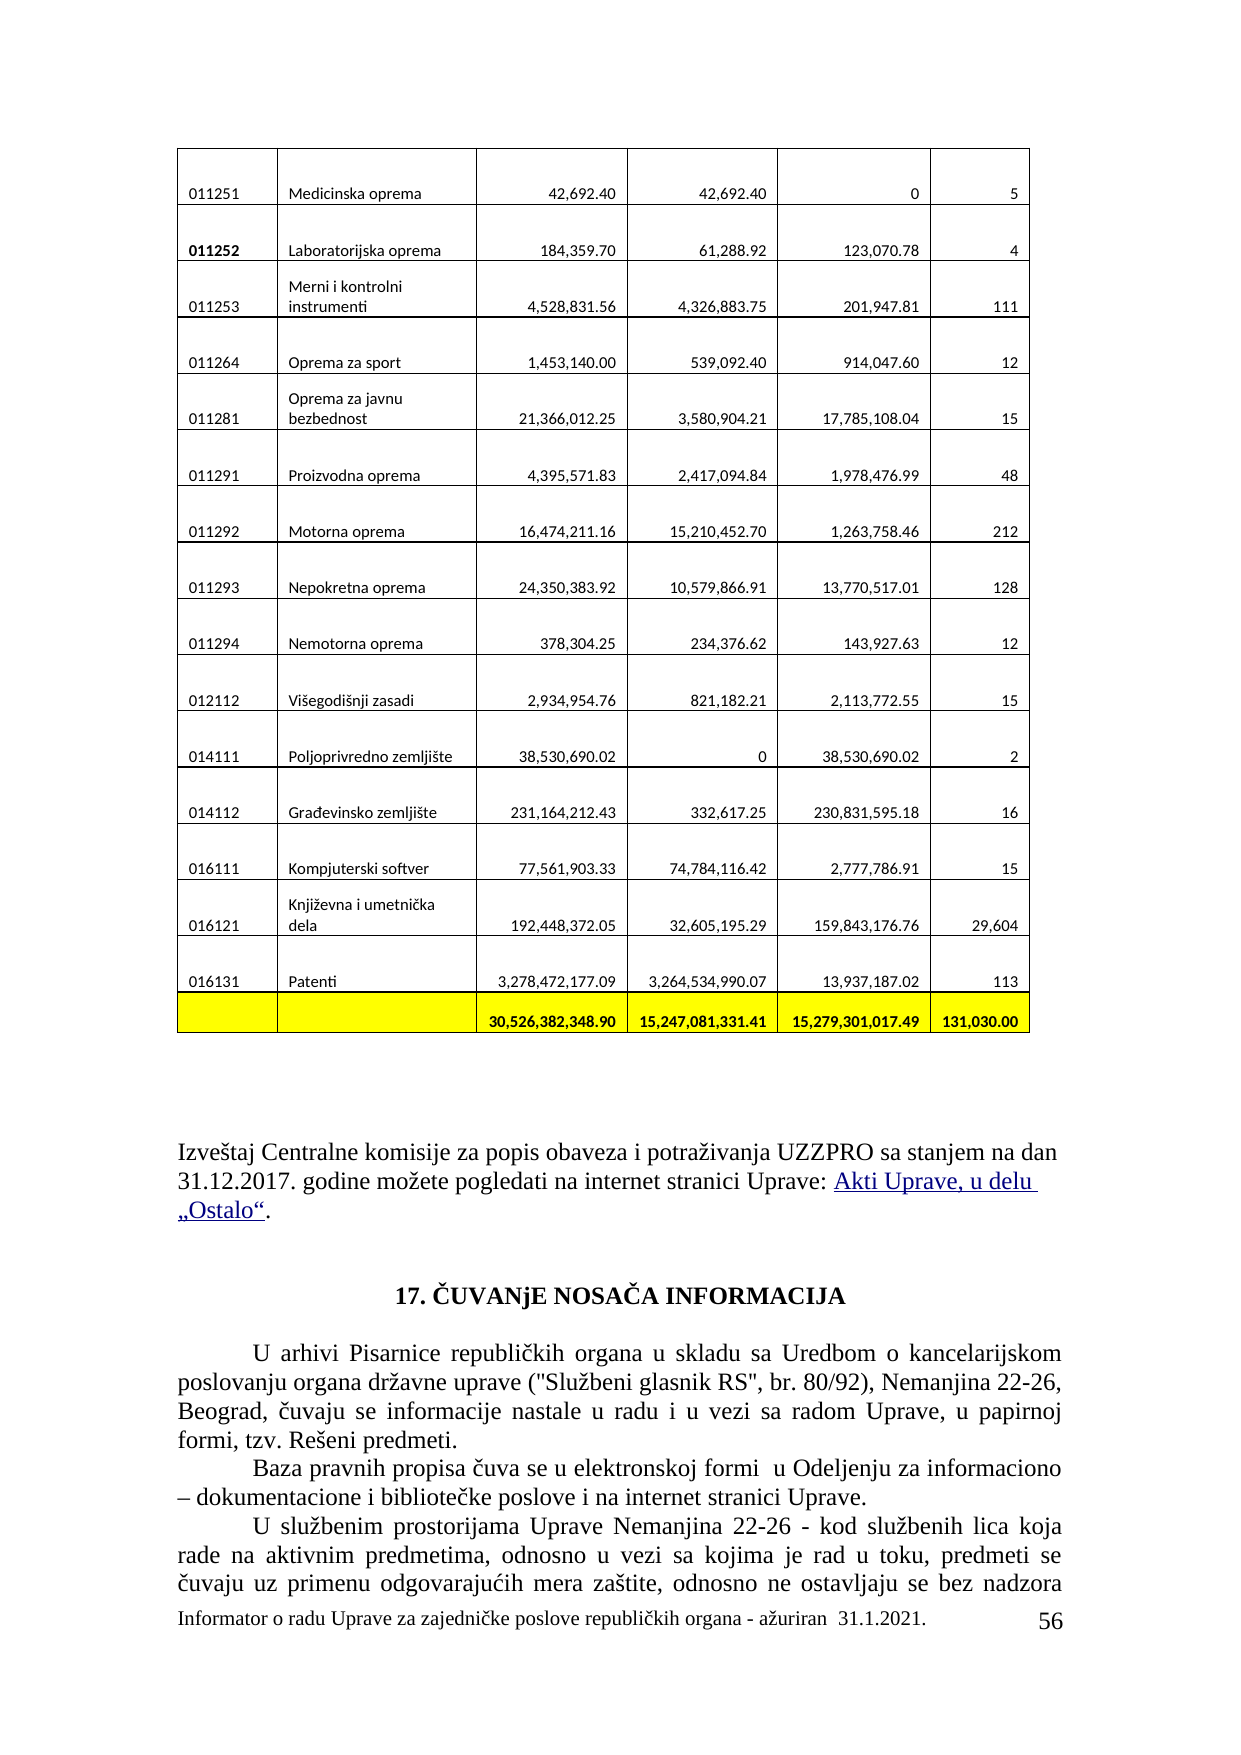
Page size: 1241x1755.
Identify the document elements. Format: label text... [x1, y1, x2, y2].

table_cell 5 [931, 149, 1029, 204]
table_cell 111 [931, 261, 1029, 316]
table_cell 3,278,472,177.09 [477, 936, 627, 991]
table_cell 4 [931, 205, 1029, 260]
table_cell 15,279,301,017.49 [778, 993, 930, 1032]
table_cell 48 [931, 430, 1029, 485]
table_cell Oprema za sport [278, 318, 476, 373]
table_cell 128 [931, 543, 1029, 598]
table_cell 12 [931, 599, 1029, 654]
table_cell 13,937,187.02 [778, 936, 930, 991]
table_cell 143,927.63 [778, 599, 930, 654]
table_cell 113 [931, 936, 1029, 991]
table_cell 014111 [178, 711, 277, 766]
table_cell 21,366,012.25 [477, 374, 627, 429]
table_cell 15 [931, 655, 1029, 710]
table_cell 201,947.81 [778, 261, 930, 316]
table_cell 1,263,758.46 [778, 486, 930, 541]
table_cell 17,785,108.04 [778, 374, 930, 429]
table_cell 74,784,116.42 [628, 824, 777, 879]
table_cell 539,092.40 [628, 318, 777, 373]
table_cell Kompjuterski softver [278, 824, 476, 879]
table_cell 38,530,690.02 [778, 711, 930, 766]
table_cell Nemotorna oprema [278, 599, 476, 654]
table_cell 0 [628, 711, 777, 766]
table_cell 2,113,772.55 [778, 655, 930, 710]
table_cell 24,350,383.92 [477, 543, 627, 598]
table_cell Proizvodna oprema [278, 430, 476, 485]
table_cell 011293 [178, 543, 277, 598]
table_cell 38,530,690.02 [477, 711, 627, 766]
table_cell 011253 [178, 261, 277, 316]
table_cell Građevinsko zemljište [278, 768, 476, 823]
table_cell 014112 [178, 768, 277, 823]
table_cell 32,605,195.29 [628, 880, 777, 935]
table_cell 123,070.78 [778, 205, 930, 260]
table_cell 914,047.60 [778, 318, 930, 373]
table_cell 2,417,094.84 [628, 430, 777, 485]
table_cell 42,692.40 [477, 149, 627, 204]
table_cell 16,474,211.16 [477, 486, 627, 541]
table_cell 29,604 [931, 880, 1029, 935]
table_cell 15,210,452.70 [628, 486, 777, 541]
table_cell 821,182.21 [628, 655, 777, 710]
table_cell 230,831,595.18 [778, 768, 930, 823]
table_cell 011291 [178, 430, 277, 485]
table_cell 4,528,831.56 [477, 261, 627, 316]
text U službenim prostorijama Uprave Nemanjina 22-26 - kod službenih lica koja rade na aktivnim predmetima, odnosno u vezi sa kojima je rad u toku, predmeti se čuvaju uz primenu odgovarajućih mera zaštite, odnosno ne ostavlјaju se bez nadzora [177, 1511, 1063, 1597]
table_cell 1,978,476.99 [778, 430, 930, 485]
table_cell 016131 [178, 936, 277, 991]
table_cell 192,448,372.05 [477, 880, 627, 935]
text Izveštaj Centralne komisije za popis obaveza i potraživanja UZZPRO sa stanjem na dan 31.12.2017. godine možete pogledati na internet stranici Uprave: Akti Uprave, u delu „Ostalo“. [177, 1137, 1063, 1223]
table_cell 234,376.62 [628, 599, 777, 654]
table_cell 10,579,866.91 [628, 543, 777, 598]
table_cell 61,288.92 [628, 205, 777, 260]
table_cell 011294 [178, 599, 277, 654]
table_cell 378,304.25 [477, 599, 627, 654]
table_cell 15,247,081,331.41 [628, 993, 777, 1032]
table_cell 012112 [178, 655, 277, 710]
text 17. ČUVANјE NOSAČA INFORMACIJA [177, 1281, 1063, 1310]
table_cell Merni i kontrolni instrumenti [278, 261, 476, 316]
table_cell 42,692.40 [628, 149, 777, 204]
table_cell 3,580,904.21 [628, 374, 777, 429]
table_cell Poljoprivredno zemljište [278, 711, 476, 766]
table_cell 016111 [178, 824, 277, 879]
table_cell 12 [931, 318, 1029, 373]
table_cell 3,264,534,990.07 [628, 936, 777, 991]
table_cell 2 [931, 711, 1029, 766]
table_cell Motorna oprema [278, 486, 476, 541]
table_cell Višegodišnji zasadi [278, 655, 476, 710]
table_cell 011251 [178, 149, 277, 204]
table_cell 011281 [178, 374, 277, 429]
table_cell 13,770,517.01 [778, 543, 930, 598]
table_cell Patenti [278, 936, 476, 991]
text U arhivi Pisarnice republičkih organa u skladu sa Uredbom o kancelarijskom poslovanju organa državne uprave (''Službeni glasnik RS'', br. 80/92), Nemanjina 22-26, Beograd, čuvaju se informacije nastale u radu i u vezi sa radom Uprave, u papirnoj formi, tzv. Rešeni predmeti. [177, 1338, 1063, 1453]
table_cell [278, 993, 476, 1032]
table_cell 16 [931, 768, 1029, 823]
table_cell 011252 [178, 205, 277, 260]
table_cell Nepokretna oprema [278, 543, 476, 598]
text Baza pravnih propisa čuva se u elektronskoj formi u Odelјenju za informaciono – dokumentacione i bibliotečke poslove i na internet stranici Uprave. [177, 1453, 1063, 1511]
table_cell Laboratorijska oprema [278, 205, 476, 260]
table_cell 15 [931, 374, 1029, 429]
table_cell 15 [931, 824, 1029, 879]
table_cell 011264 [178, 318, 277, 373]
table_cell [178, 993, 277, 1032]
table_cell 4,395,571.83 [477, 430, 627, 485]
table_cell 231,164,212.43 [477, 768, 627, 823]
table_cell Književna i umetnička dela [278, 880, 476, 935]
table_cell 212 [931, 486, 1029, 541]
table_cell 0 [778, 149, 930, 204]
table_cell 131,030.00 [931, 993, 1029, 1032]
table_cell 159,843,176.76 [778, 880, 930, 935]
table_cell Oprema za javnu bezbednost [278, 374, 476, 429]
table_cell 30,526,382,348.90 [477, 993, 627, 1032]
table_cell 77,561,903.33 [477, 824, 627, 879]
table_cell 011292 [178, 486, 277, 541]
table_cell Medicinska oprema [278, 149, 476, 204]
table_cell 184,359.70 [477, 205, 627, 260]
table_cell 1,453,140.00 [477, 318, 627, 373]
table_cell 2,934,954.76 [477, 655, 627, 710]
table_cell 332,617.25 [628, 768, 777, 823]
table_cell 2,777,786.91 [778, 824, 930, 879]
table_cell 4,326,883.75 [628, 261, 777, 316]
table_cell 016121 [178, 880, 277, 935]
